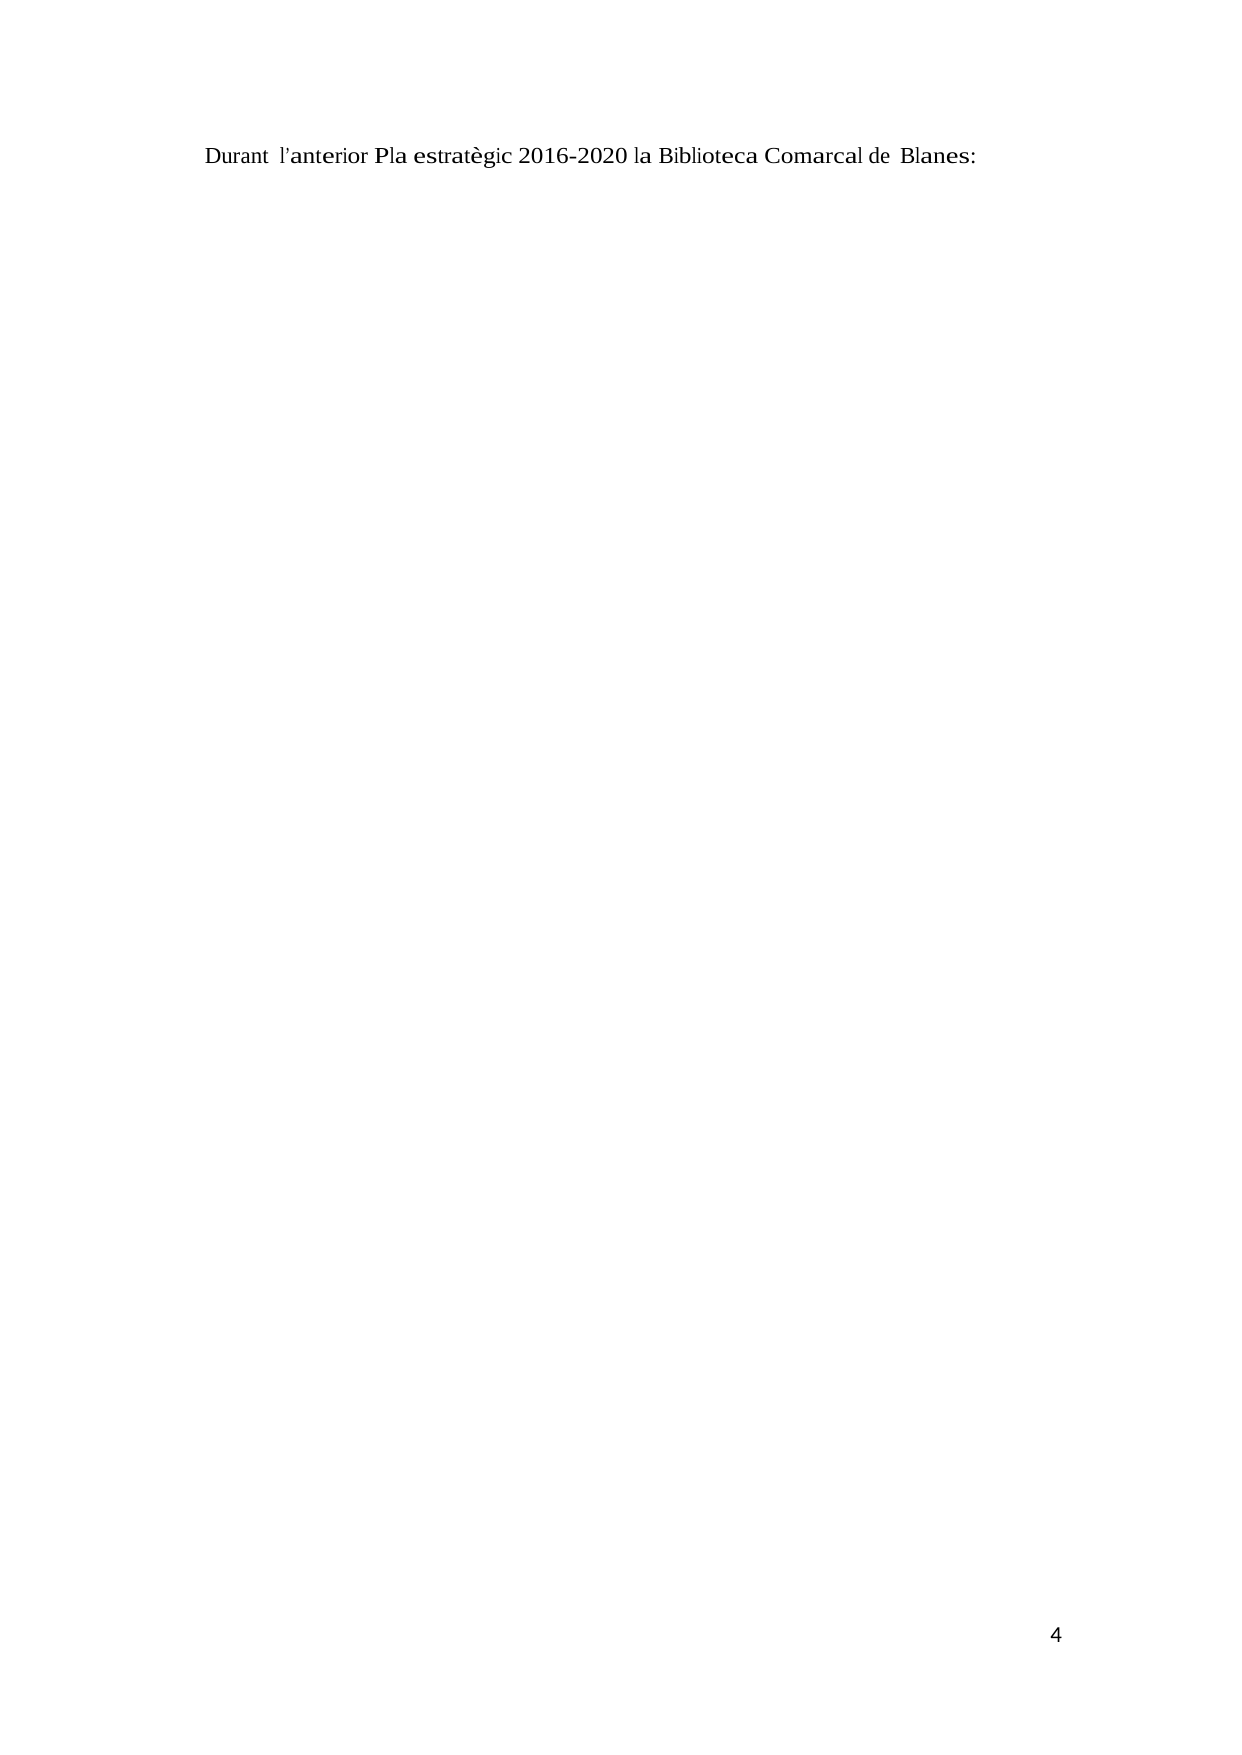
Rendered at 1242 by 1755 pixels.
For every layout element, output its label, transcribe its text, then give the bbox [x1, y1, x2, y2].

text Durant l’anterior Pla estratègic 2016-2020 la Biblioteca Comarcal de Blanes: [204, 142, 983, 168]
